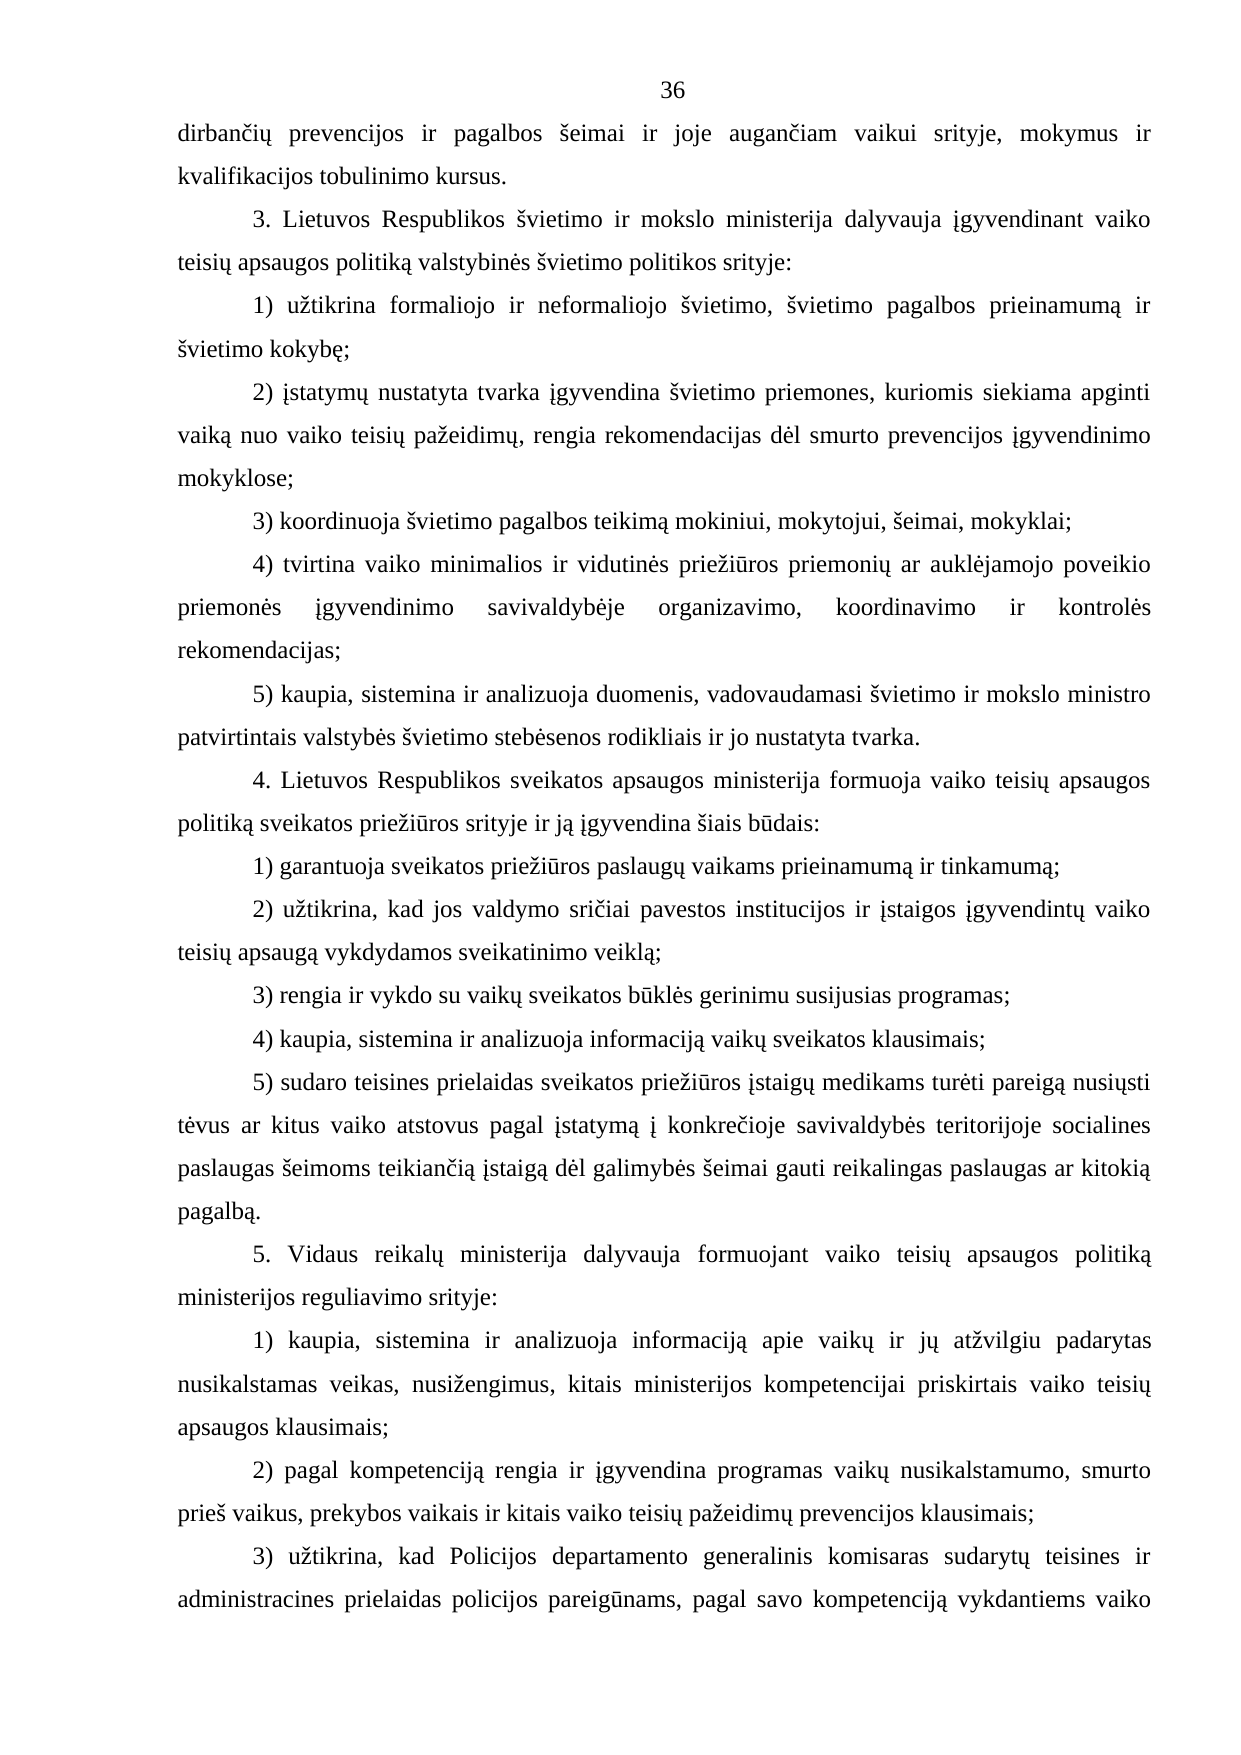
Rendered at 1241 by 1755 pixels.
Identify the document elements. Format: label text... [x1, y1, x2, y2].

text 5) kaupia, sistemina ir analizuoja duomenis, vadovaudamasi švietimo ir mokslo ministro patvirtintais valstybės švietimo stebėsenos rodikliais ir jo nustatyta tvarka. [177, 679, 1152, 751]
text 1) garantuoja sveikatos priežiūros paslaugų vaikams prieinamumą ir tinkamumą; [177, 851, 1152, 880]
text 2) pagal kompetenciją rengia ir įgyvendina programas vaikų nusikalstamumo, smurto prieš vaikus, prekybos vaikais ir kitais vaiko teisių pažeidimų prevencijos klausimais; [177, 1455, 1152, 1527]
text 1) kaupia, sistemina ir analizuoja informaciją apie vaikų ir jų atžvilgiu padarytas nusikalstamas veikas, nusižengimus, kitais ministerijos kompetencijai priskirtais vaiko teisių apsaugos klausimais; [177, 1326, 1152, 1441]
text 3) užtikrina, kad Policijos departamento generalinis komisaras sudarytų teisines ir administracines prielaidas policijos pareigūnams, pagal savo kompetenciją vykdantiems vaiko [177, 1541, 1152, 1613]
text 3) koordinuoja švietimo pagalbos teikimą mokiniui, mokytojui, šeimai, mokyklai; [177, 506, 1152, 535]
text 3) rengia ir vykdo su vaikų sveikatos būklės gerinimu susijusias programas; [177, 981, 1152, 1009]
text 4) kaupia, sistemina ir analizuoja informaciją vaikų sveikatos klausimais; [177, 1024, 1152, 1052]
text dirbančių prevencijos ir pagalbos šeimai ir joje augančiam vaikui srityje, mokymus ir kvalifikacijos tobulinimo kursus. [177, 118, 1152, 190]
text 1) užtikrina formaliojo ir neformaliojo švietimo, švietimo pagalbos prieinamumą ir švietimo kokybę; [177, 291, 1152, 362]
text 4) tvirtina vaiko minimalios ir vidutinės priežiūros priemonių ar auklėjamojo poveikio priemonės įgyvendinimo savivaldybėje organizavimo, koordinavimo ir kontrolės rekomendacijas; [177, 549, 1152, 664]
text 5. Vidaus reikalų ministerija dalyvauja formuojant vaiko teisių apsaugos politiką ministerijos reguliavimo srityje: [177, 1239, 1152, 1311]
text 4. Lietuvos Respublikos sveikatos apsaugos ministerija formuoja vaiko teisių apsaugos politiką sveikatos priežiūros srityje ir ją įgyvendina šiais būdais: [177, 765, 1152, 837]
text 5) sudaro teisines prielaidas sveikatos priežiūros įstaigų medikams turėti pareigą nusiųsti tėvus ar kitus vaiko atstovus pagal įstatymą į konkrečioje savivaldybės teritorijoje socialines paslaugas šeimoms teikiančią įstaigą dėl galimybės šeimai gauti reikalingas paslaugas ar kitokią pagalbą. [177, 1067, 1152, 1225]
text 2) užtikrina, kad jos valdymo sričiai pavestos institucijos ir įstaigos įgyvendintų vaiko teisių apsaugą vykdydamos sveikatinimo veiklą; [177, 894, 1152, 966]
text 3. Lietuvos Respublikos švietimo ir mokslo ministerija dalyvauja įgyvendinant vaiko teisių apsaugos politiką valstybinės švietimo politikos srityje: [177, 204, 1152, 276]
text 2) įstatymų nustatyta tvarka įgyvendina švietimo priemones, kuriomis siekiama apginti vaiką nuo vaiko teisių pažeidimų, rengia rekomendacijas dėl smurto prevencijos įgyvendinimo mokyklose; [177, 377, 1152, 492]
